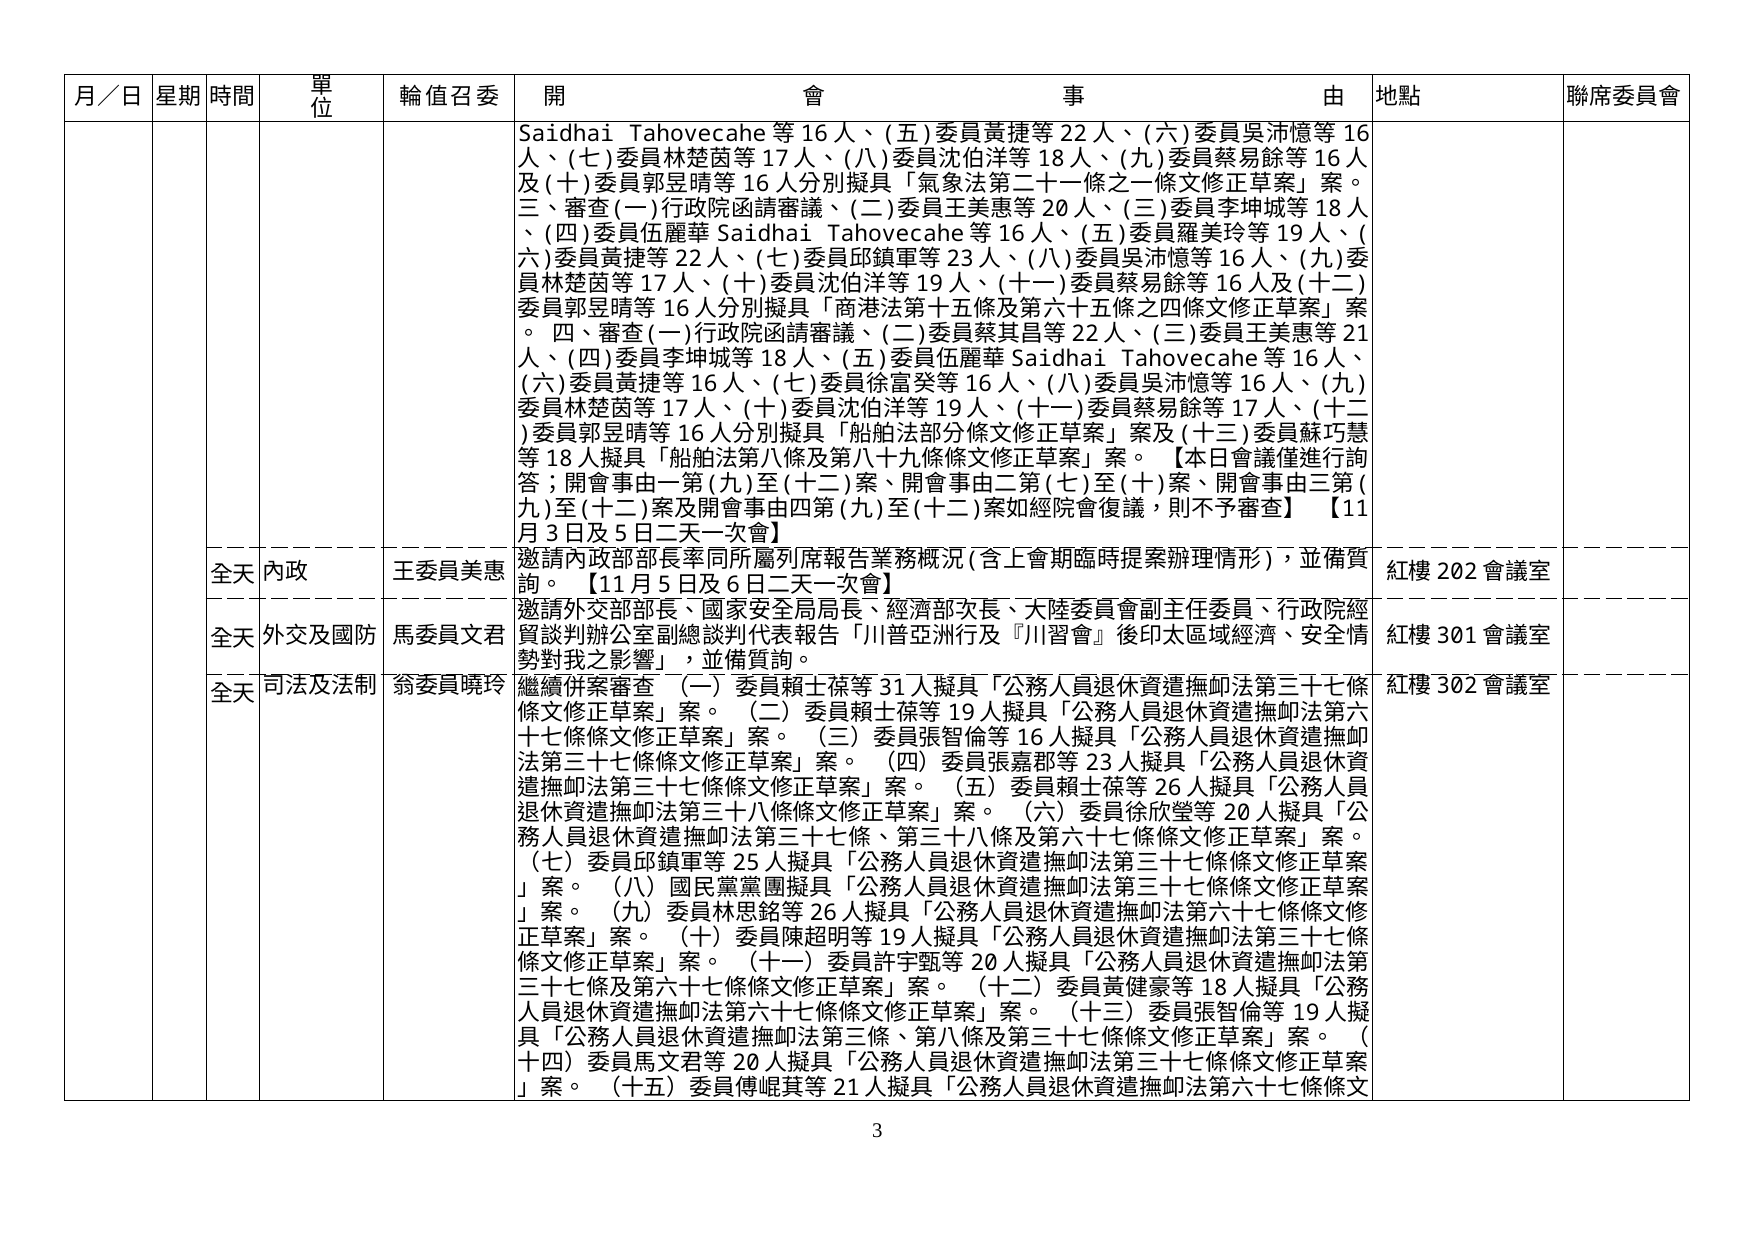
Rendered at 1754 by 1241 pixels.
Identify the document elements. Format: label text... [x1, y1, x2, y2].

table_cell [1564, 674, 1689, 1100]
table_cell 繼續併案審查 （一）委員賴士葆等31人擬具「公務人員退休資遣撫卹法第三十七條條文修正草案」案。 （二）委員賴士葆等19人擬具「公務人員退休資遣撫卹法第六十七條條文修正草案」案。 （三）委員張智倫等16人擬具「公務人員退休資遣撫卹法第三十七條條文修正草案」案。 （四）委員張嘉郡等23人擬具「公務人員退休資遣撫卹法第三十七條條文修正草案」案。 （五）委員賴士葆等26人擬具「公務人員退休資遣撫卹法第三十八條條文修正草案」案。 （六）委員徐欣瑩等20人擬具「公務人員退休資遣撫卹法第三十七條、第三十八條及第六十七條條文修正草案」案。 （七）委員邱鎮軍等25人擬具「公務人員退休資遣撫卹法第三十七條條文修正草案」案。 （八）國民黨黨團擬具「公務人員退休資遣撫卹法第三十七條條文修正草案」案。 （九）委員林思銘等26人擬具「公務人員退休資遣撫卹法第六十七條條文修正草案」案。 （十）委員陳超明等19人擬具「公務人員退休資遣撫卹法第三十七條條文修正草案」案。 （十一）委員許宇甄等20人擬具「公務人員退休資遣撫卹法第三十七條及第六十七條條文修正草案」案。 （十二）委員黃健豪等18人擬具「公務人員退休資遣撫卹法第六十七條條文修正草案」案。 （十三）委員張智倫等19人擬具「公務人員退休資遣撫卹法第三條、第八條及第三十七條條文修正草案」案。 （十四）委員馬文君等20人擬具「公務人員退休資遣撫卹法第三十七條條文修正草案」案。 （十五）委員傅崐萁等21人擬具「公務人員退休資遣撫卹法第六十七條條文 [515, 674, 1372, 1100]
table_cell 內政 [260, 547, 383, 598]
table_cell [260, 122, 383, 547]
table_cell [65, 122, 152, 1100]
table_header 單 位 [260, 75, 383, 121]
table_header 聯席委員會 [1564, 75, 1689, 121]
table_cell 司法及法制 [260, 674, 383, 1100]
table_cell [153, 122, 206, 1100]
table_header 時間 [207, 75, 259, 121]
table_cell 邀請外交部部長、國家安全局局長、經濟部次長、大陸委員會副主任委員、行政院經貿談判辦公室副總談判代表報告「川普亞洲行及『川習會』後印太區域經濟、安全情勢對我之影響」，並備質詢。 [515, 598, 1372, 674]
table_cell 全天 [207, 598, 259, 674]
table_cell [1373, 122, 1563, 547]
table_cell 馬委員文君 [384, 598, 514, 674]
table_cell 外交及國防 [260, 598, 383, 674]
table_cell 紅樓202會議室 [1373, 547, 1563, 598]
table_cell 全天 [207, 674, 259, 1100]
table_header 輪值召委 [384, 75, 514, 121]
table_cell 翁委員曉玲 [384, 674, 514, 1100]
table_cell 全天 [207, 547, 259, 598]
table_cell 王委員美惠 [384, 547, 514, 598]
table_cell 邀請內政部部長率同所屬列席報告業務概況(含上會期臨時提案辦理情形)，並備質詢。 【11月5日及6日二天一次會】 [515, 547, 1372, 598]
table_header 地點 [1373, 75, 1563, 121]
table_cell [1564, 122, 1689, 547]
table_header 月／日 [65, 75, 152, 121]
table_cell [1564, 598, 1689, 674]
table_cell [1564, 547, 1689, 598]
table_cell [207, 122, 259, 547]
table_cell 紅樓302會議室 [1373, 674, 1563, 1100]
table_cell 紅樓301會議室 [1373, 598, 1563, 674]
table_cell Saidhai Tahovecahe等16人、(五)委員黃捷等22人、(六)委員吳沛憶等16人、(七)委員林楚茵等17人、(八)委員沈伯洋等18人、(九)委員蔡易餘等16人及(十)委員郭昱晴等16人分別擬具「氣象法第二十一條之一條文修正草案」案。 三、審查(一)行政院函請審議、(二)委員王美惠等20人、(三)委員李坤城等18人、(四)委員伍麗華Saidhai Tahovecahe等16人、(五)委員羅美玲等19人、(六)委員黃捷等22人、(七)委員邱鎮軍等23人、(八)委員吳沛憶等16人、(九)委員林楚茵等17人、(十)委員沈伯洋等19人、(十一)委員蔡易餘等16人及(十二)委員郭昱晴等16人分別擬具「商港法第十五條及第六十五條之四條文修正草案」案。 四、審查(一)行政院函請審議、(二)委員蔡其昌等22人、(三)委員王美惠等21人、(四)委員李坤城等18人、(五)委員伍麗華Saidhai Tahovecahe等16人、(六)委員黃捷等16人、(七)委員徐富癸等16人、(八)委員吳沛憶等16人、(九)委員林楚茵等17人、(十)委員沈伯洋等19人、(十一)委員蔡易餘等17人、(十二)委員郭昱晴等16人分別擬具「船舶法部分條文修正草案」案及(十三)委員蘇巧慧等18人擬具「船舶法第八條及第八十九條條文修正草案」案。 【本日會議僅進行詢答；開會事由一第(九)至(十二)案、開會事由二第(七)至(十)案、開會事由三第(九)至(十二)案及開會事由四第(九)至(十二)案如經院會復議，則不予審查】 【11月3日及5日二天一次會】 [515, 122, 1372, 547]
table_header 開會事由 [515, 75, 1372, 121]
table_cell [384, 122, 514, 547]
table_header 星期 [153, 75, 206, 121]
